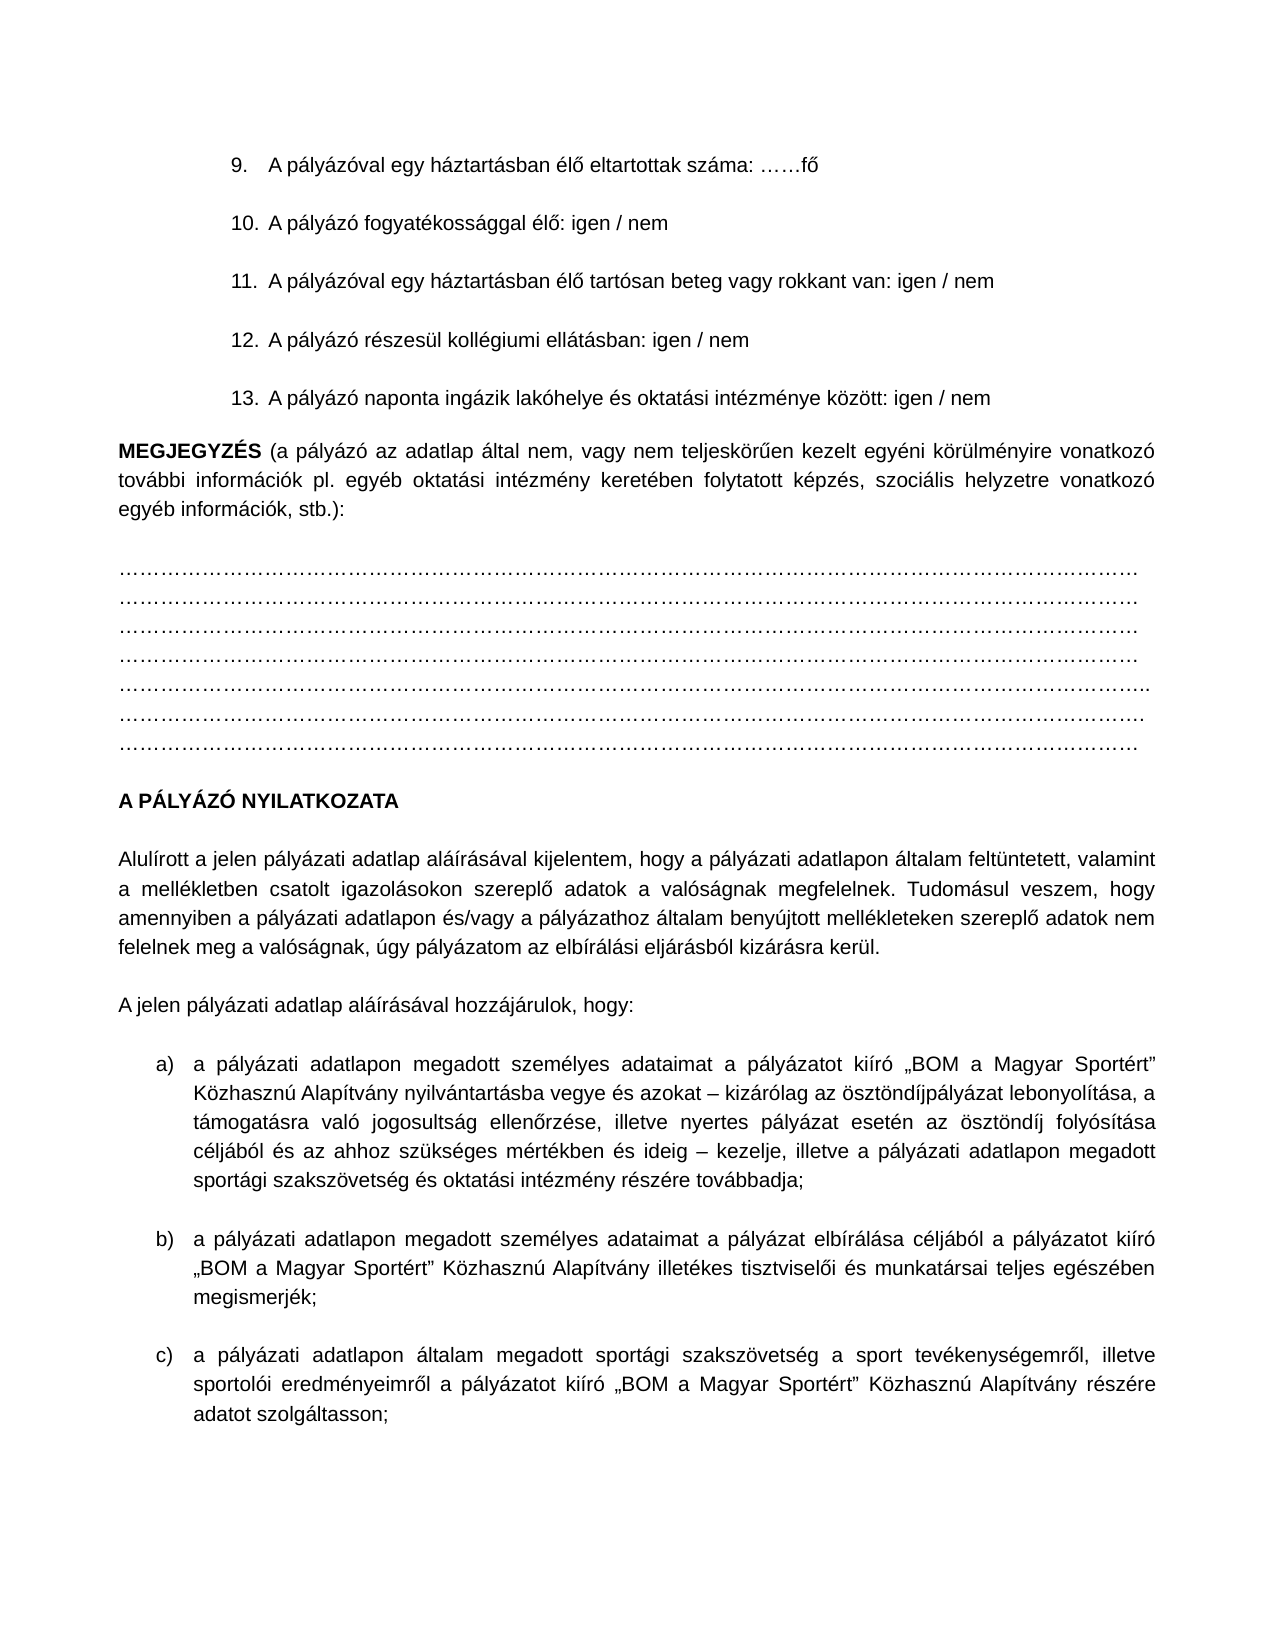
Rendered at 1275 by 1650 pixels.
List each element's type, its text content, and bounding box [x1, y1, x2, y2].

text A PÁLYÁZÓ NYILATKOZATA [118, 784, 1157, 813]
list A pályázóval egy háztartásban élő eltartottak száma: ……fő [231, 147, 1157, 176]
list a pályázati adatlapon megadott személyes adataimat a pályázatot kiíró „BOM a Magyar Sportért” Közhasznú Alapítvány nyilvántartásba vegye és azokat – kizárólag az ösztöndíjpályázat lebonyolítása, a támogatásra való jogosultság ellenőrzése, illetve nyertes pályázat esetén az ösztöndíj folyósítása céljából és az ahhoz szükséges mértékben és ideig – kezelje, illetve a pályázati adatlapon megadott sportági szakszövetség és oktatási intézmény részére továbbadja; [156, 1046, 1157, 1192]
list A pályázó fogyatékossággal élő: igen / nem [231, 206, 1157, 235]
list A pályázó naponta ingázik lakóhelye és oktatási intézménye között: igen / nem [231, 381, 1157, 410]
text …………………………………………………………………………………………………………………………………………………………………………………………………………………………………………………………………………………………………………………………………………………………………………………………………………………………………………………………………………………………………………………………………………………………………………………………………………………………………………………………………………….. [118, 550, 1157, 696]
text ………………………………………………………………………………………………………………………………… [118, 725, 1157, 754]
list A pályázóval egy háztartásban élő tartósan beteg vagy rokkant van: igen / nem [231, 264, 1157, 293]
text …………………………………………………………………………………………………………………………………. [118, 696, 1157, 725]
text MEGJEGYZÉS (a pályázó az adatlap által nem, vagy nem teljeskörűen kezelt egyéni körülményire vonatkozó további információk pl. egyéb oktatási intézmény keretében folytatott képzés, szociális helyzetre vonatkozó egyéb információk, stb.): [118, 434, 1157, 521]
text A jelen pályázati adatlap aláírásával hozzájárulok, hogy: [118, 988, 1157, 1017]
list a pályázati adatlapon megadott személyes adataimat a pályázat elbírálása céljából a pályázatot kiíró „BOM a Magyar Sportért” Közhasznú Alapítvány illetékes tisztviselői és munkatársai teljes egészében megismerjék; [156, 1221, 1157, 1309]
list a pályázati adatlapon általam megadott sportági szakszövetség a sport tevékenységemről, illetve sportolói eredményeimről a pályázatot kiíró „BOM a Magyar Sportért” Közhasznú Alapítvány részére adatot szolgáltasson; [156, 1338, 1157, 1425]
text Alulírott a jelen pályázati adatlap aláírásával kijelentem, hogy a pályázati adatlapon általam feltüntetett, valamint a mellékletben csatolt igazolásokon szereplő adatok a valóságnak megfelelnek. Tudomásul veszem, hogy amennyiben a pályázati adatlapon és/vagy a pályázathoz általam benyújtott mellékleteken szereplő adatok nem felelnek meg a valóságnak, úgy pályázatom az elbírálási eljárásból kizárásra kerül. [118, 842, 1157, 959]
list A pályázó részesül kollégiumi ellátásban: igen / nem [231, 322, 1157, 351]
